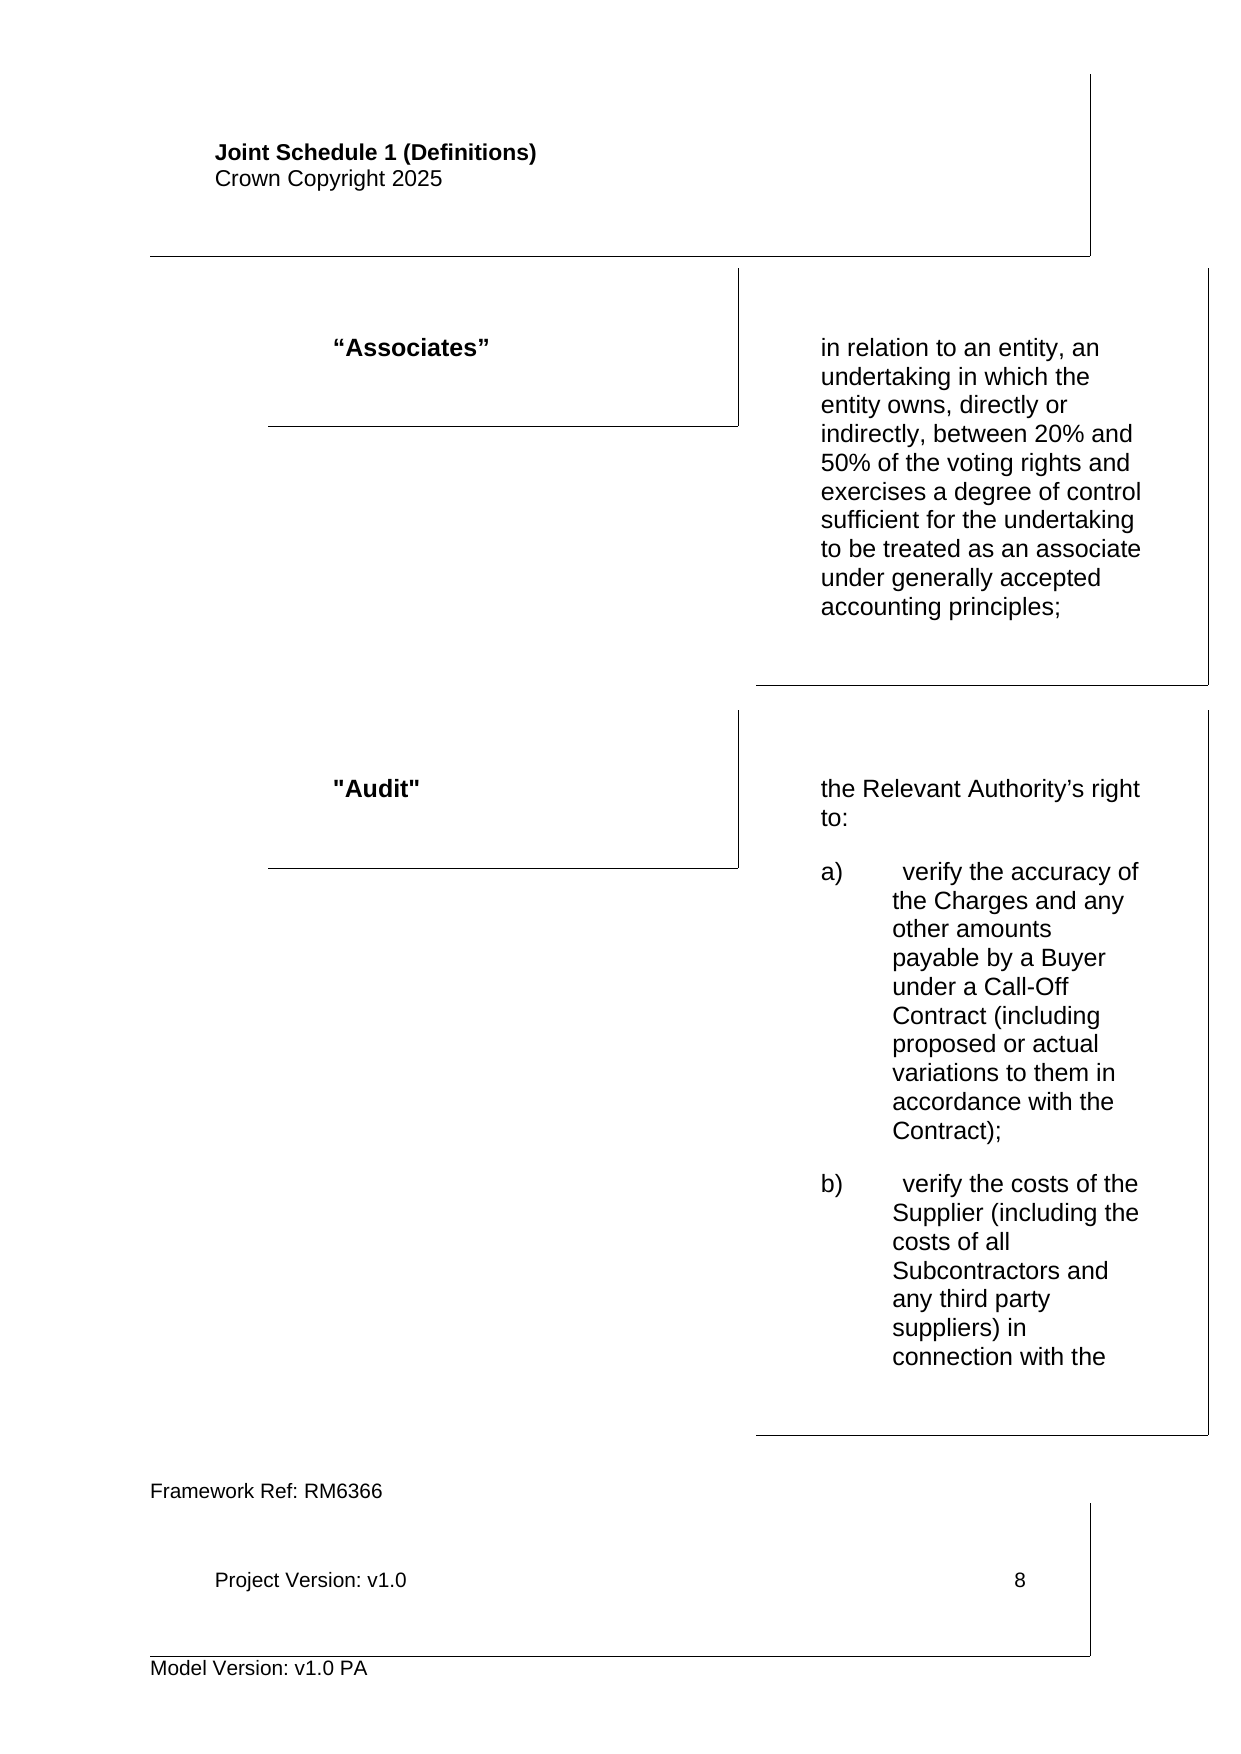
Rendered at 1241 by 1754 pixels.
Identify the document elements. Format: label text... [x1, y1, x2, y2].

table_cell [268, 427, 738, 697]
table_cell "Audit" [268, 698, 738, 868]
table_cell in relation to an entity, an undertaking in which the entity owns, directly or indirectly, between 20% and 50% of the voting rights and exercises a degree of control sufficient for the undertaking to be treated as an associate under generally accepted accounting principles; [738, 256, 1208, 697]
table_cell [268, 869, 738, 1435]
table_cell “Associates” [268, 256, 738, 426]
table_cell the Relevant Authority’s right to: verify the accuracy of the Charges and any other amounts payable by a Buyer under a Call-Off Contract (including proposed or actual variations to them in accordance with the Contract); verify the costs of the Supplier (including the costs of all Subcontractors and any third party suppliers) in connection with the provision of the Services; verify the Open Book Data; verify the Supplier’s and each Subcontractor’s compliance with the Contract and applicable Law; identify or investigate actual or suspected breach of Clauses 30 to 35 of the General Terms and/or Joint Schedule 5 (Sustainability), impropriety or accounting mistakes or any breach or threatened breach of security and in these circumstances the Relevant Authority shall have no obligation to inform the Supplier of the purpose or objective of its investigations; identify or investigate any circumstances which may impact upon the financial stability of the Supplier, any Guarantor, and/or any Subcontractors or their ability to provide the Deliverables; obtain such information as is necessary to fulfil the Relevant Authority’s obligations to supply information for parliamentary, ministerial, judicial or administrative purposes including the supply of information to the Comptroller and Auditor General; review any books of account and the internal contract management accounts kept by the Supplier in connection with each Contract; carry out the Relevant Authority’s internal and statutory audits and to prepare, examine and/or certify the Relevant Authority's annual and interim reports and accounts; enable the National Audit Office to carry out an examination pursuant to Section 6(1) of the National Audit Act 1983 of the economy, efficiency and effectiveness with which the Relevant Authority has used its resources; or verify the accuracy and completeness of any Management Information delivered or required by the Framework Contract; [738, 698, 1208, 1435]
